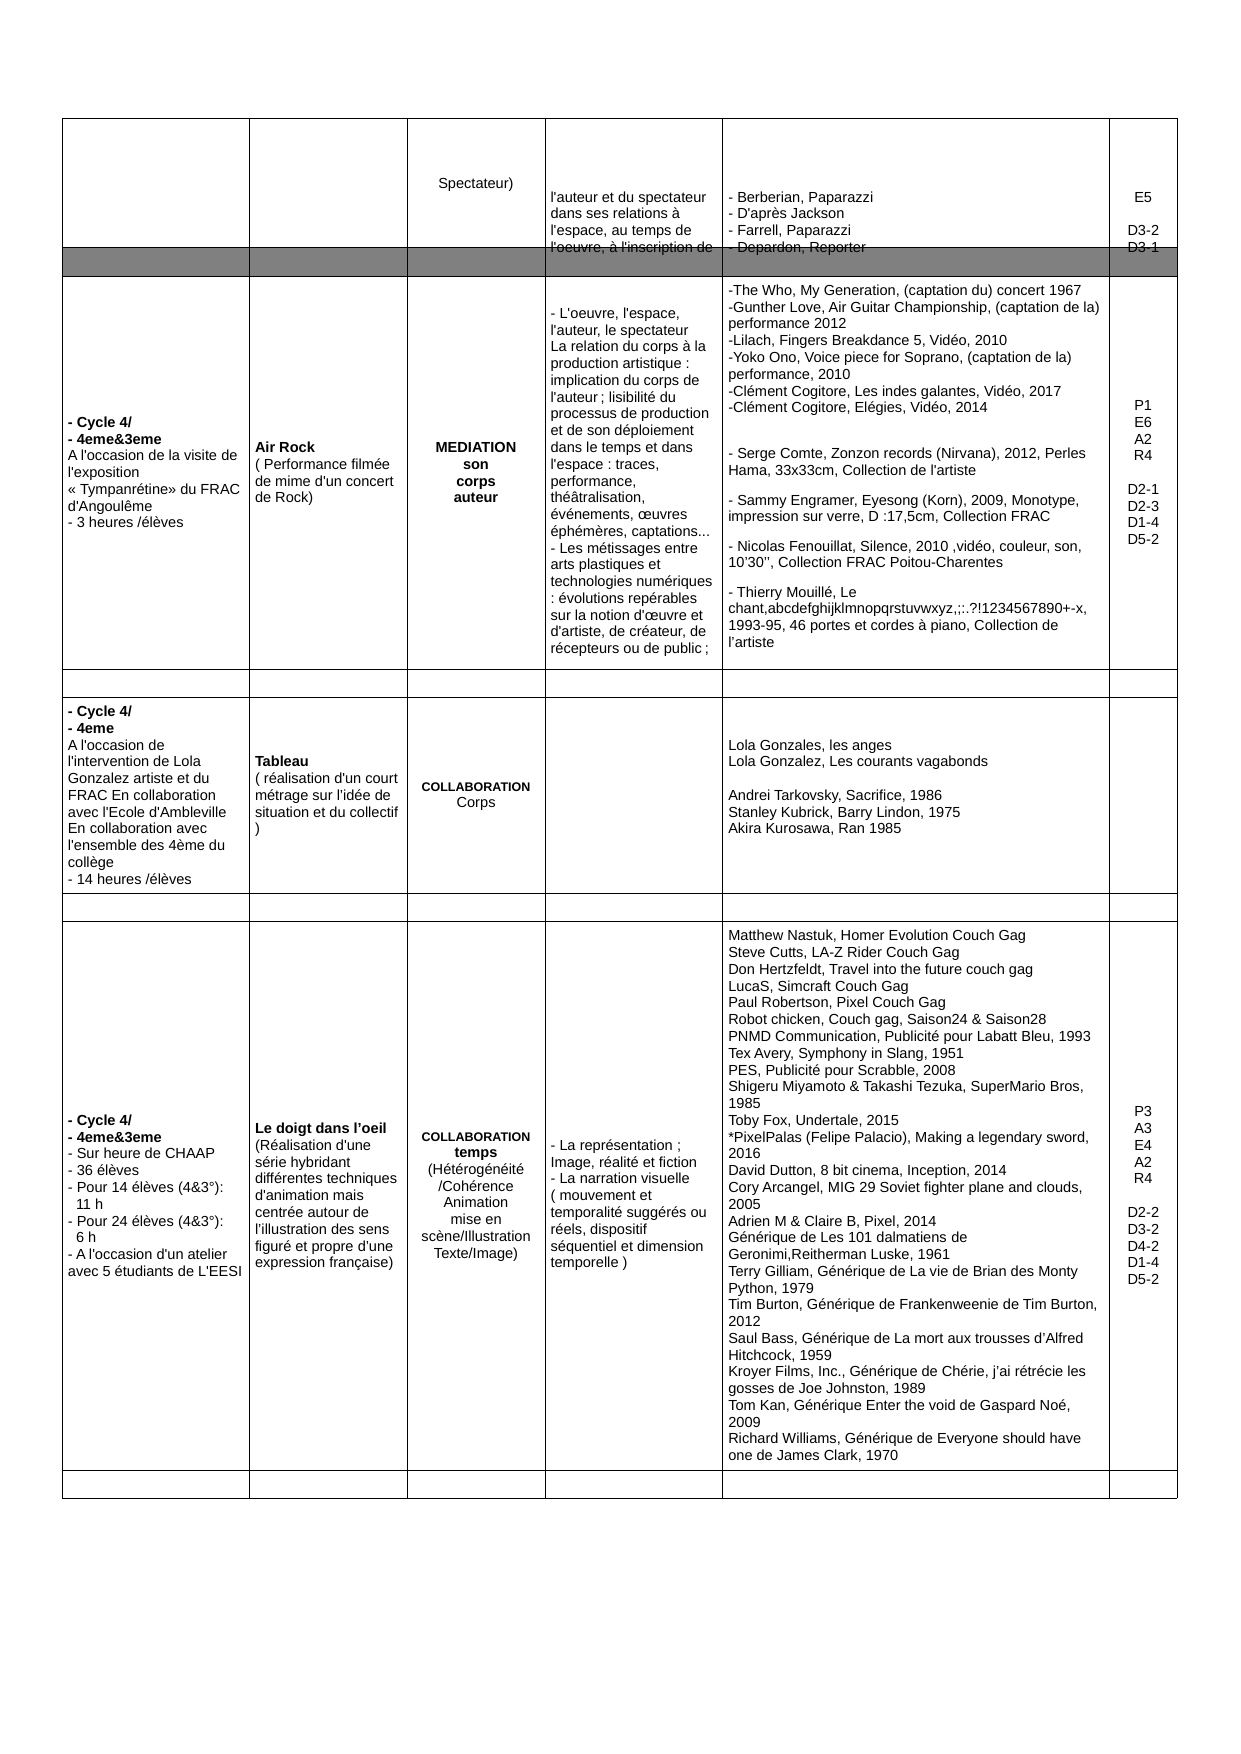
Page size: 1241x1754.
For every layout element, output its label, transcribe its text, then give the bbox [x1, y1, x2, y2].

table_cell COLLABORATION Corps [408, 698, 545, 893]
table_cell [1110, 1471, 1177, 1498]
table_cell [250, 119, 407, 247]
table_cell [546, 894, 722, 921]
table_cell Lola Gonzales, les anges Lola Gonzalez, Les courants vagabonds Andrei Tarkovsky, Sacrifice, 1986 Stanley Kubrick, Barry Lindon, 1975 Akira Kurosawa, Ran 1985 [723, 698, 1109, 893]
table_cell MEDIATION son corps auteur [408, 277, 545, 668]
table_cell Air Rock ( Performance filmée de mime d'un concert de Rock) [250, 277, 407, 668]
table_cell [1110, 670, 1177, 697]
table_cell [63, 894, 249, 921]
table_cell [546, 248, 722, 276]
table_cell [723, 670, 1109, 697]
table_cell [1110, 894, 1177, 921]
table_cell [63, 670, 249, 697]
table_cell Spectateur) [408, 119, 545, 247]
table_cell - La représentation ; Image, réalité et fiction - La narration visuelle ( mouvement et temporalité suggérés ou réels, dispositif séquentiel et dimension temporelle ) [546, 922, 722, 1469]
table_cell [250, 670, 407, 697]
table_cell Matthew Nastuk, Homer Evolution Couch Gag Steve Cutts, LA-Z Rider Couch Gag Don Hertzfeldt, Travel into the future couch gag LucaS, Simcraft Couch Gag Paul Robertson, Pixel Couch Gag Robot chicken, Couch gag, Saison24 & Saison28 PNMD Communication, Publicité pour Labatt Bleu, 1993 Tex Avery, Symphony in Slang, 1951 PES, Publicité pour Scrabble, 2008 Shigeru Miyamoto & Takashi Tezuka, SuperMario Bros, 1985 Toby Fox, Undertale, 2015 *PixelPalas (Felipe Palacio), Making a legendary sword, 2016 David Dutton, 8 bit cinema, Inception, 2014 Cory Arcangel, MIG 29 Soviet fighter plane and clouds, 2005 Adrien M & Claire B, Pixel, 2014 Générique de Les 101 dalmatiens de Geronimi,Reitherman Luske, 1961 Terry Gilliam, Générique de La vie de Brian des Monty Python, 1979 Tim Burton, Générique de Frankenweenie de Tim Burton, 2012 Saul Bass, Générique de La mort aux trousses d’Alfred Hitchcock, 1959 Kroyer Films, Inc., Générique de Chérie, j’ai rétrécie les gosses de Joe Johnston, 1989 Tom Kan, Générique Enter the void de Gaspard Noé, 2009 Richard Williams, Générique de Everyone should have one de James Clark, 1970 [723, 922, 1109, 1469]
table_cell [408, 248, 545, 276]
table_cell [546, 1471, 722, 1498]
table_cell Le doigt dans l’oeil (Réalisation d'une série hybridant différentes techniques d'animation mais centrée autour de l’illustration des sens figuré et propre d’une expression française) [250, 922, 407, 1469]
table_cell [546, 670, 722, 697]
table_cell COLLABORATION temps (Hétérogénéité /Cohérence Animation mise en scène/Illustration Texte/Image) [408, 922, 545, 1469]
table_cell - Cycle 4/ - 4eme&3eme - Sur heure de CHAAP - 36 élèves - Pour 14 élèves (4&3°): 11 h - Pour 24 élèves (4&3°): 6 h - A l'occasion d'un atelier avec 5 étudiants de L'EESI [63, 922, 249, 1469]
table_cell [250, 1471, 407, 1498]
table_cell A3 R5 P4 E2 E5 D3-2 D3-1 D3-4 D4-4 D5-3 [1110, 119, 1177, 247]
table_cell [250, 248, 407, 276]
table_cell -The Who, My Generation, (captation du) concert 1967 -Gunther Love, Air Guitar Championship, (captation de la) performance 2012 -Lilach, Fingers Breakdance 5, Vidéo, 2010 -Yoko Ono, Voice piece for Soprano, (captation de la) performance, 2010 -Clément Cogitore, Les indes galantes, Vidéo, 2017 -Clément Cogitore, Elégies, Vidéo, 2014 - Serge Comte, Zonzon records (Nirvana), 2012, Perles Hama, 33x33cm, Collection de l'artiste - Sammy Engramer, Eyesong (Korn), 2009, Monotype, impression sur verre, D :17,5cm, Collection FRAC - Nicolas Fenouillat, Silence, 2010 ,vidéo, couleur, son, 10’30’’, Collection FRAC Poitou-Charentes - Thierry Mouillé, Le chant,abcdefghijklmnopqrstuvwxyz,;:.?!1234567890+-x, 1993-95, 46 portes et cordes à piano, Collection de l’artiste [723, 277, 1109, 668]
table_cell [1110, 248, 1177, 276]
table_cell [408, 670, 545, 697]
table_cell [1110, 698, 1177, 893]
table_cell [63, 1471, 249, 1498]
table_cell [546, 698, 722, 893]
table_cell [250, 894, 407, 921]
table_cell P3 A3 E4 A2 R4 D2-2 D3-2 D4-2 D1-4 D5-2 [1110, 922, 1177, 1469]
table_cell [63, 119, 249, 247]
table_cell - L'oeuvre, l'espace, l'auteur, le spectateur - l'expérience sensible de l'espace de l'oeuvre ( le point de vue de l'auteur et du spectateur dans ses relations à l'espace, au temps de l'oeuvre, à l'inscription de son corps dans la relation à l'oeuvre) [546, 119, 722, 247]
table_cell Tableau ( réalisation d'un court métrage sur l’idée de situation et du collectif ) [250, 698, 407, 893]
table_cell - Cycle 4/ - 4eme A l'occasion de l'intervention de Lola Gonzalez artiste et du FRAC En collaboration avec l'Ecole d'Ambleville En collaboration avec l'ensemble des 4ème du collège - 14 heures /élèves [63, 698, 249, 893]
table_cell [408, 894, 545, 921]
table_cell - Cycle 4/ - 4eme&3eme A l'occasion de la visite de l'exposition « Tympanrétine» du FRAC d'Angoulême - 3 heures /élèves [63, 277, 249, 668]
table_cell [723, 894, 1109, 921]
table_cell [63, 248, 249, 276]
table_cell [723, 248, 1109, 276]
table_cell P1 E6 A2 R4 D2-1 D2-3 D1-4 D5-2 [1110, 277, 1177, 668]
table_cell - L'oeuvre, l'espace, l'auteur, le spectateur La relation du corps à la production artistique : implication du corps de l'auteur ; lisibilité du processus de production et de son déploiement dans le temps et dans l'espace : traces, performance, théâtralisation, événements, œuvres éphémères, captations... - Les métissages entre arts plastiques et technologies numériques : évolutions repérables sur la notion d'œuvre et d'artiste, de créateur, de récepteurs ou de public ; [546, 277, 722, 668]
table_cell [723, 1471, 1109, 1498]
table_cell -Marguer, le musée du harcèlement de rue - Culhane, Create no hate - Paparazzi Billy, Celebrity - Rostain&Mouron, Trash dans les poubelles des stars - Fellini, la Dolce Vita - Berberian, Paparazzi - D'après Jackson - Farrell, Paparazzi - Depardon, Reporter - Rouch, Portrait de Depardon - Acconci, Following Piece - Calle, la filature [723, 119, 1109, 247]
table_cell [408, 1471, 545, 1498]
